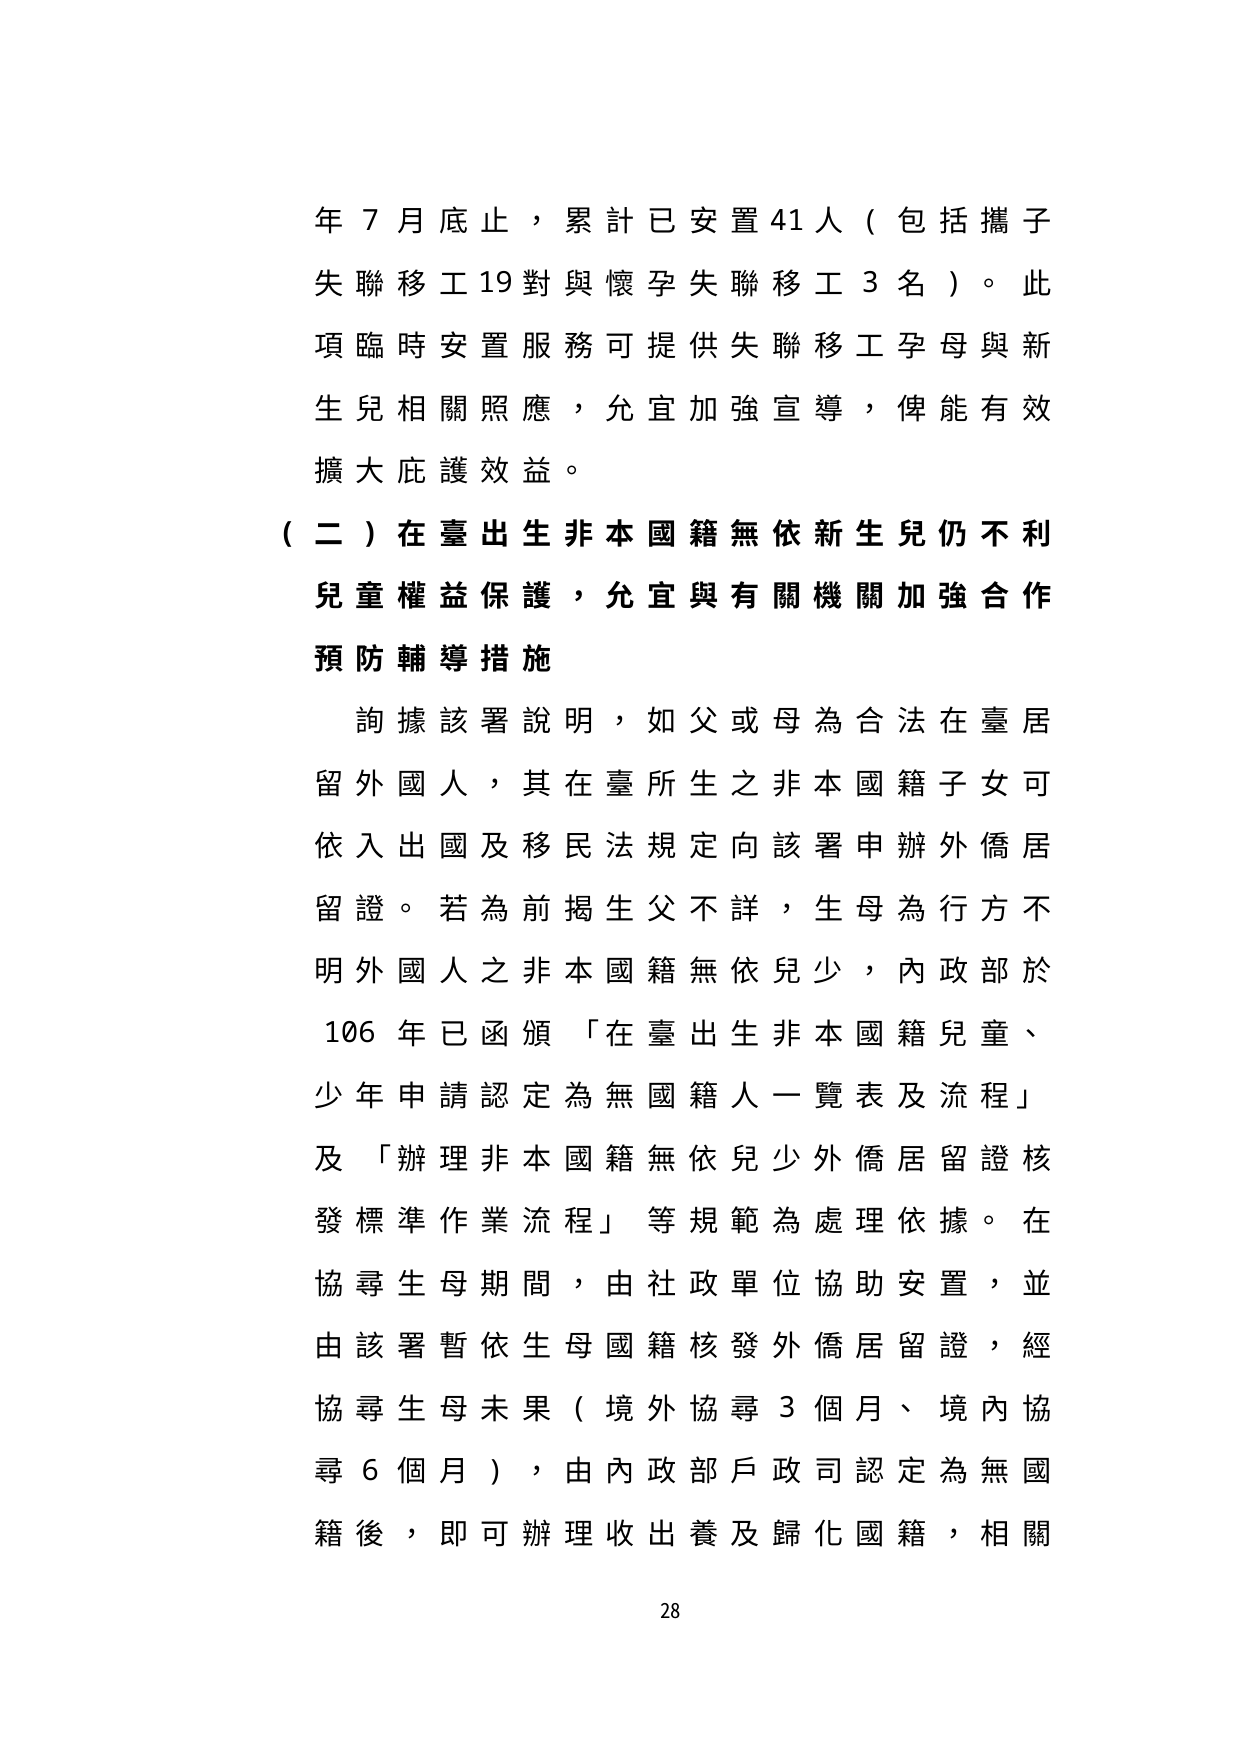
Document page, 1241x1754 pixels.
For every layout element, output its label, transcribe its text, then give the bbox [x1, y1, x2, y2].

text 詢據該署說明，如父或母為合法在臺居留外國人，其在臺所生之非本國籍子女可依入出國及移民法規定向該署申辦外僑居留證。若為前揭生父不詳，生母為行方不明外國人之非本國籍無依兒少，內政部於106年已函頒「在臺出生非本國籍兒童、少年申請認定為無國籍人一覽表及流程」及「辦理非本國籍無依兒少外僑居留證核發標準作業流程」等規範為處理依據。在協尋生母期間，由社政單位協助安置，並由該署暫依生母國籍核發外僑居留證，經協尋生母未果(境外協尋3個月、境內協尋6個月)，由內政部戶政司認定為無國籍後，即可辦理收出養及歸化國籍，相關權益均獲保障；如經尋獲或自行到案之失聯移工攜有子女者，由該署協助母子辦理一同送返原屬國作業。惟在臺出生非本國籍無依新生兒仍較乏合理權益保障，實不利兒童權益保護，且參據近年度在臺出生非本國籍無依新生兒人數均逾百人(詳表1)，109年截至7月底止已有67人，相關機關允宜加強注意增長態勢。 [271, 677, 1058, 1552]
text (二)在臺出生非本國籍無依新生兒仍不利兒童權益保護，允宜與有關機關加強合作預防輔導措施 [242, 490, 1058, 677]
text 年7月底止，累計已安置41人(包括攜子失聯移工19對與懷孕失聯移工3名)。此項臨時安置服務可提供失聯移工孕母與新生兒相關照應，允宜加強宣導，俾能有效擴大庇護效益。 [271, 177, 1058, 490]
